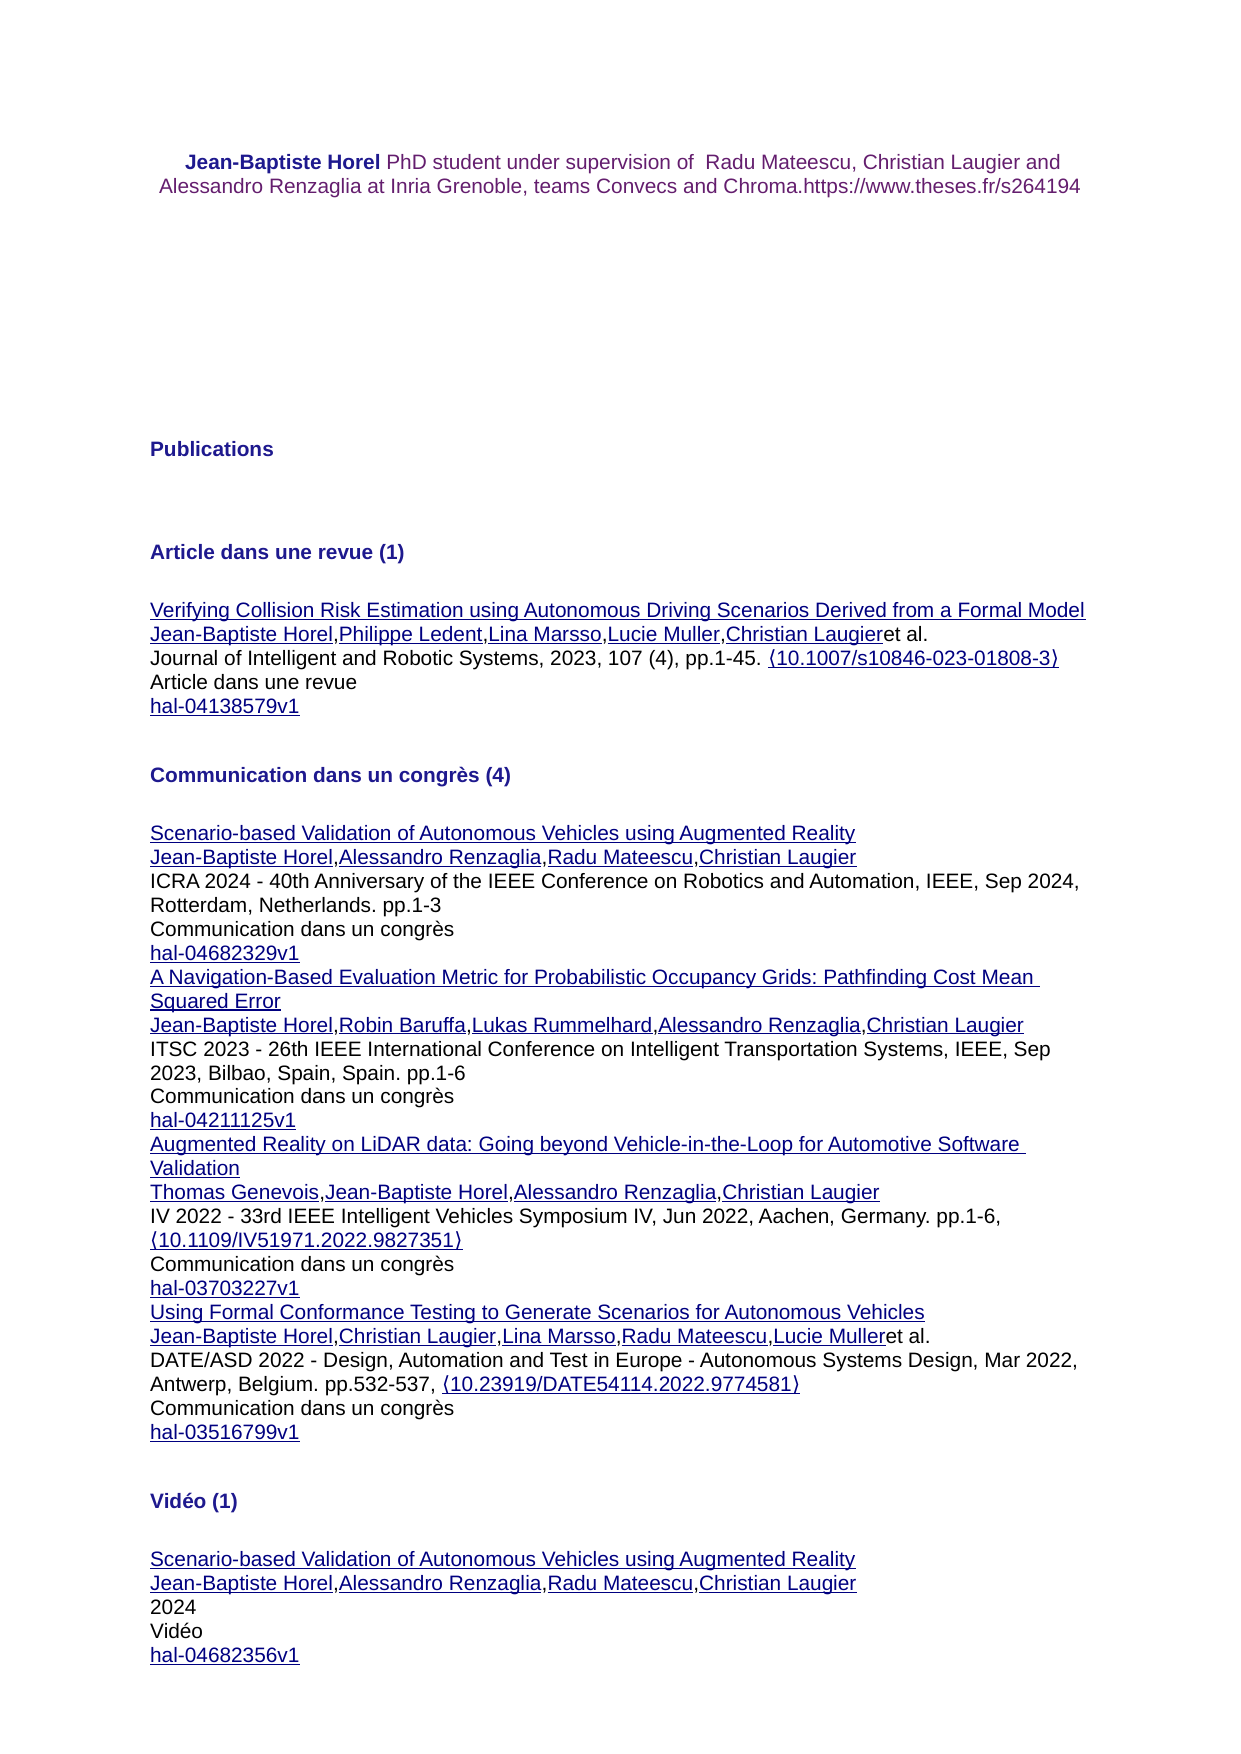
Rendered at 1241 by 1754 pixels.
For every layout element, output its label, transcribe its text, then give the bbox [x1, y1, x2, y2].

table_header Scenario-based Validation of Autonomous Vehicles using Augmented Reality Jean-Baptiste Horel,Alessandro Renzaglia,Radu Mateescu,Christian Laugier ICRA 2024 - 40th Anniversary of the IEEE Conference on Robotics and Automation, IEEE, Sep 2024, Rotterdam, Netherlands. pp.1-3 Communication dans un congrès hal-04682329v1 [150, 821, 1090, 964]
table_header Scenario-based Validation of Autonomous Vehicles using Augmented Reality Jean-Baptiste Horel,Alessandro Renzaglia,Radu Mateescu,Christian Laugier 2024 Vidéo hal-04682356v1 [150, 1547, 1090, 1667]
table_header Verifying Collision Risk Estimation using Autonomous Driving Scenarios Derived from a Formal Model Jean-Baptiste Horel,Philippe Ledent,Lina Marsso,Lucie Muller,Christian Laugieret al. Journal of Intelligent and Robotic Systems, 2023, 107 (4), pp.1-45. ⟨10.1007/s10846-023-01808-3⟩ Article dans une revue hal-04138579v1 [150, 598, 1090, 718]
subtitle Jean-Baptiste Horel PhD student under supervision of Radu Mateescu, Christian Laugier and Alessandro Renzaglia at Inria Grenoble, teams Convecs and Chroma.https://www.theses.fr/s264194 [150, 150, 1090, 198]
subtitle Article dans une revue (1) [150, 539, 1090, 563]
subtitle Publications [150, 436, 1090, 460]
subtitle Vidéo (1) [150, 1488, 1090, 1512]
table_cell A Navigation-Based Evaluation Metric for Probabilistic Occupancy Grids: Pathfinding Cost Mean Squared Error Jean-Baptiste Horel,Robin Baruffa,Lukas Rummelhard,Alessandro Renzaglia,Christian Laugier ITSC 2023 - 26th IEEE International Conference on Intelligent Transportation Systems, IEEE, Sep 2023, Bilbao, Spain, Spain. pp.1-6 Communication dans un congrès hal-04211125v1 [150, 965, 1090, 1132]
table_cell Using Formal Conformance Testing to Generate Scenarios for Autonomous Vehicles Jean-Baptiste Horel,Christian Laugier,Lina Marsso,Radu Mateescu,Lucie Mulleret al. DATE/ASD 2022 - Design, Automation and Test in Europe - Autonomous Systems Design, Mar 2022, Antwerp, Belgium. pp.532-537, ⟨10.23919/DATE54114.2022.9774581⟩ Communication dans un congrès hal-03516799v1 [150, 1300, 1090, 1444]
subtitle Communication dans un congrès (4) [150, 762, 1090, 786]
table_cell Augmented Reality on LiDAR data: Going beyond Vehicle-in-the-Loop for Automotive Software Validation Thomas Genevois,Jean-Baptiste Horel,Alessandro Renzaglia,Christian Laugier IV 2022 - 33rd IEEE Intelligent Vehicles Symposium IV, Jun 2022, Aachen, Germany. pp.1-6, ⟨10.1109/IV51971.2022.9827351⟩ Communication dans un congrès hal-03703227v1 [150, 1132, 1090, 1300]
